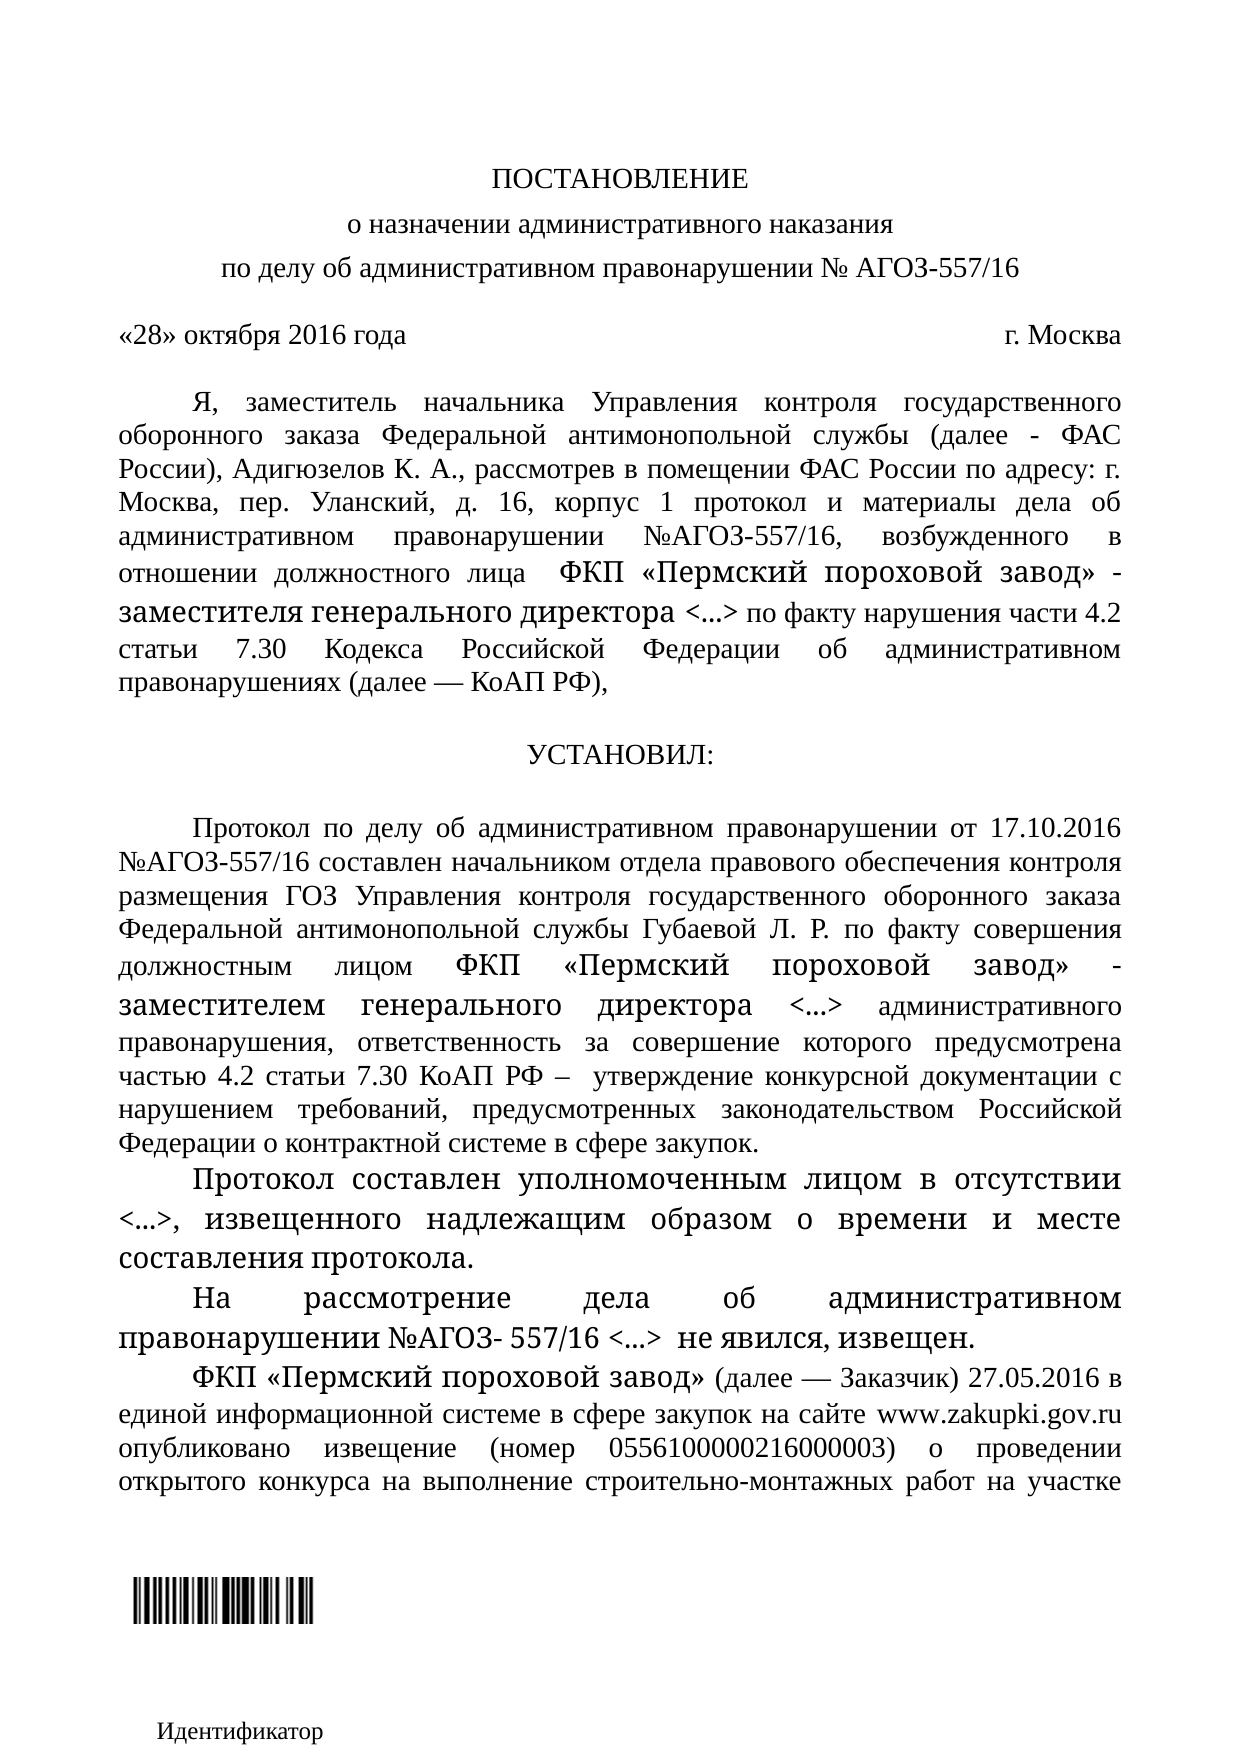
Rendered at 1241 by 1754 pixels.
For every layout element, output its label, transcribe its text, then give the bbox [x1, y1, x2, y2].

text Протокол составлен уполномоченным лицом в отсутствии <...>, извещенного надлежащим образом о времени и месте составления протокола. [118, 1158, 1122, 1277]
text по делу об административном правонарушении № АГОЗ-557/16 [118, 242, 1122, 286]
text УСТАНОВИЛ: [118, 737, 1122, 771]
text о назначении административного наказания [118, 198, 1122, 242]
text На рассмотрение дела об административном правонарушении №АГОЗ- 557/16 <...> не явился, извещен. [118, 1277, 1122, 1357]
text Протокол по делу об административном правонарушении от 17.10.2016 №АГОЗ-557/16 составлен начальником отдела правового обеспечения контроля размещения ГОЗ Управления контроля государственного оборонного заказа Федеральной антимонопольной службы Губаевой Л. Р. по факту совершения должностным лицом ФКП «Пермский пороховой завод» - заместителем генерального директора <...> административного правонарушения, ответственность за совершение которого предусмотрена частью 4.2 статьи 7.30 КоАП РФ – утверждение конкурсной документации с нарушением требований, предусмотренных законодательством Российской Федерации о контрактной системе в сфере закупок. [118, 811, 1122, 1158]
text ПОСТАНОВЛЕНИЕ [118, 153, 1122, 198]
text ФКП «Пермский пороховой завод» (далее — Заказчик) 27.05.2016 в единой информационной системе в сфере закупок на сайте www.zakupki.gov.ru опубликовано извещение (номер 0556100000216000003) о проведении открытого конкурса на выполнение строительно-монтажных работ на участке [118, 1357, 1122, 1497]
picture [118, 1577, 331, 1624]
text «28» октября 2016 года г. Москва [118, 319, 1122, 351]
text Я, заместитель начальника Управления контроля государственного оборонного заказа Федеральной антимонопольной службы (далее - ФАС России), Адигюзелов К. А., рассмотрев в помещении ФАС России по адресу: г. Москва, пер. Уланский, д. 16, корпус 1 протокол и материалы дела об административном правонарушении №АГОЗ-557/16, возбужденного в отношении должностного лица ФКП «Пермский пороховой завод» - заместителя генерального директора <...> по факту нарушения части 4.2 статьи 7.30 Кодекса Российской Федерации об административном правонарушениях (далее — КоАП РФ), [118, 384, 1122, 698]
